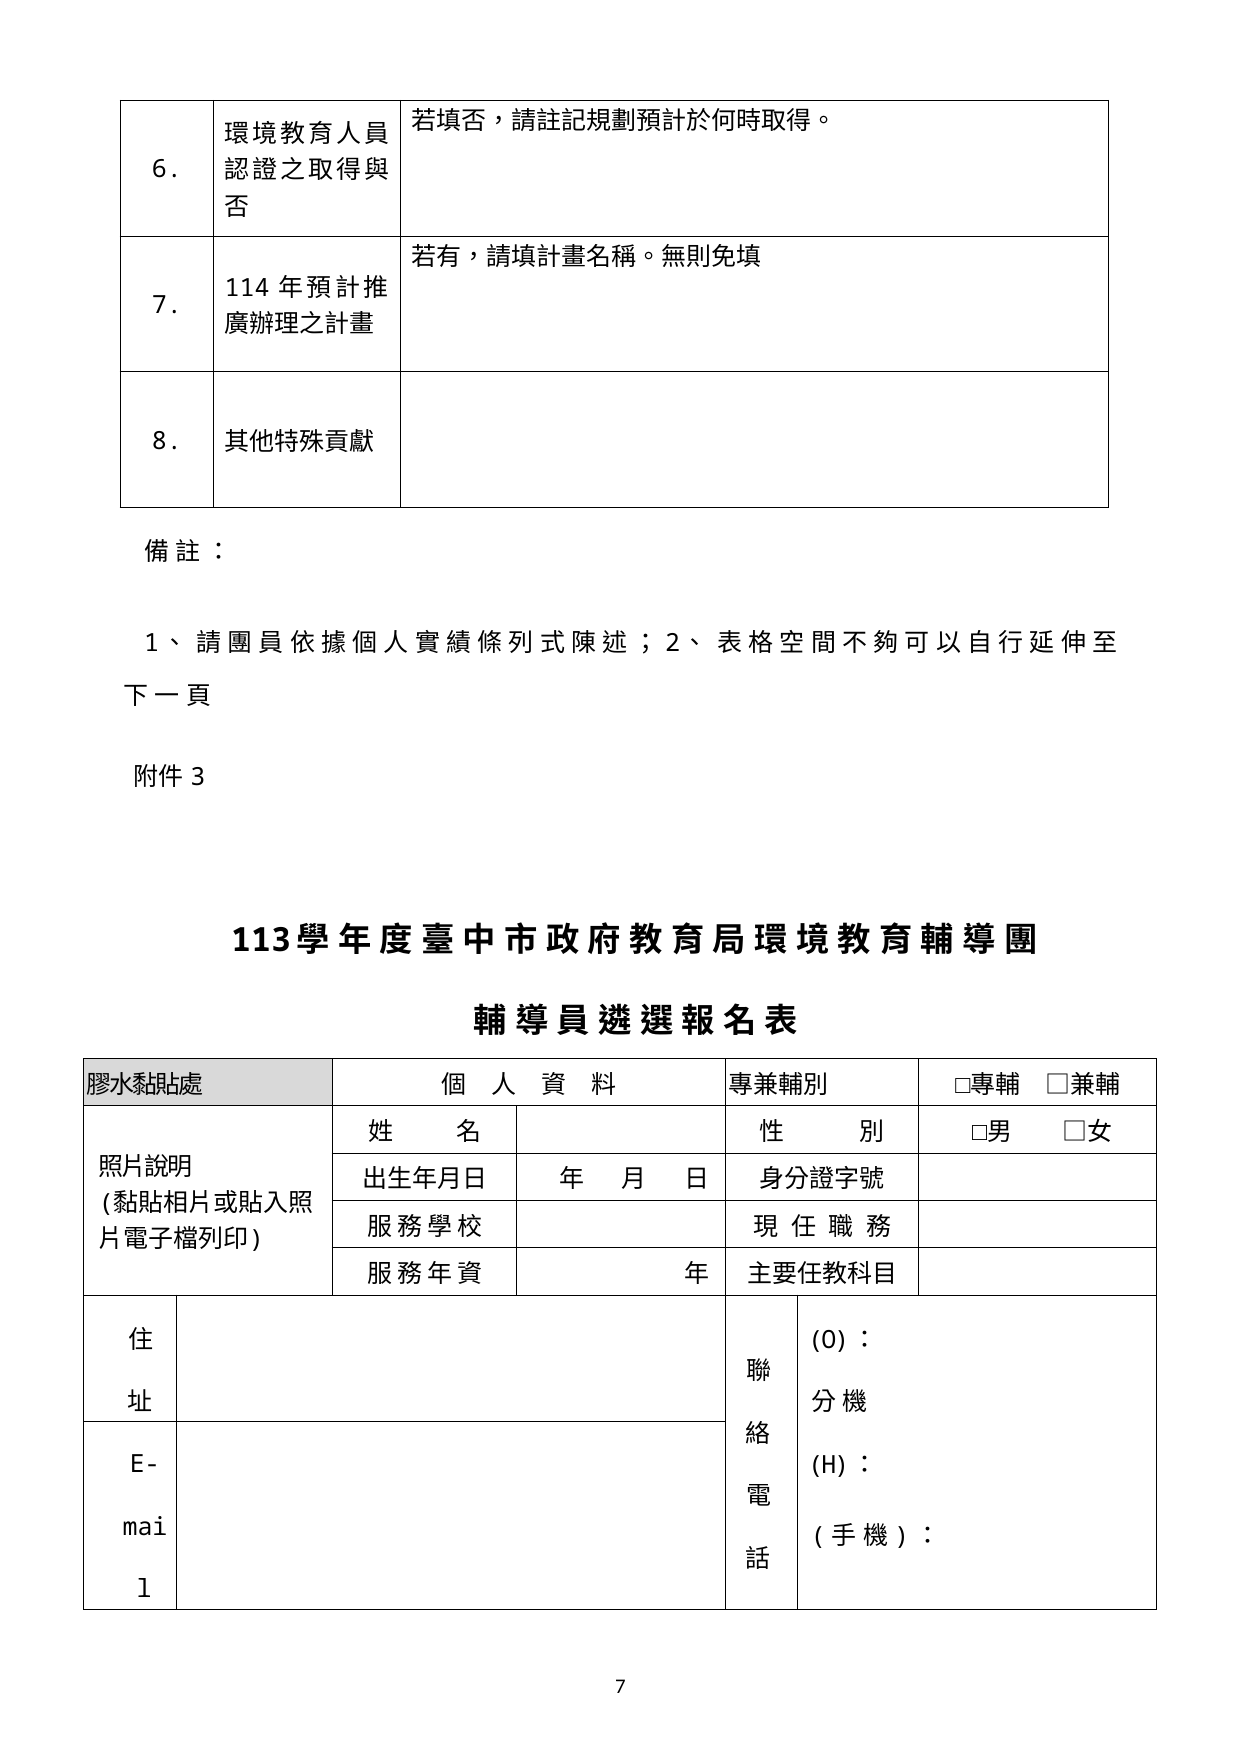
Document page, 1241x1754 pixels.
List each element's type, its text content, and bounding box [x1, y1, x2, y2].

text 備註： [83, 508, 1120, 571]
table_cell 環境教育人員認證之取得與否 [214, 101, 400, 236]
table_cell 姓 名 [333, 1106, 516, 1153]
table_cell 7. [121, 237, 213, 371]
table_cell 年 月 日 [517, 1154, 725, 1200]
table_cell [517, 1106, 725, 1153]
text 113學年度臺中市政府教育局環境教育輔導團 [83, 896, 1120, 958]
table_cell 主要任教科目 [726, 1248, 918, 1294]
table_cell 年 [517, 1248, 725, 1294]
table_header 膠水黏貼處 [84, 1059, 332, 1105]
table_cell [919, 1154, 1156, 1200]
table_cell [517, 1201, 725, 1247]
table_cell 若填否，請註記規劃預計於何時取得。 [401, 101, 1108, 236]
table_cell [401, 372, 1108, 507]
text 1、請團員依據個人實績條列式陳述；2、表格空間不夠可以自行延伸至下一頁 [83, 589, 1120, 714]
table_cell 114年預計推廣辦理之計畫 [214, 237, 400, 371]
table_cell [919, 1201, 1156, 1247]
table_cell [177, 1422, 725, 1609]
table_cell 性 別 [726, 1106, 918, 1153]
table_cell 身分證字號 [726, 1154, 918, 1200]
table_cell 若有，請填計畫名稱。無則免填 [401, 237, 1108, 371]
table_header 專兼輔別 [726, 1059, 918, 1105]
table_cell 現 任 職 務 [726, 1201, 918, 1247]
table_cell 出生年月日 [333, 1154, 516, 1200]
text 輔導員遴選報名表 [83, 977, 1120, 1039]
table_header □專輔 □兼輔 [919, 1059, 1156, 1105]
table_cell 服務年資 [333, 1248, 516, 1294]
table_cell 住址 [84, 1296, 176, 1421]
table_cell 服務學校 [333, 1201, 516, 1247]
table_cell 照片說明 (黏貼相片或貼入照片電子檔列印) [84, 1106, 332, 1294]
table_cell □男 □女 [919, 1106, 1156, 1153]
table_cell [919, 1248, 1156, 1294]
table_cell 聯 絡 電 話 [726, 1296, 797, 1609]
table_cell [177, 1296, 725, 1421]
table_cell 其他特殊貢獻 [214, 372, 400, 507]
table_cell 8. [121, 372, 213, 507]
table_cell (O)： 分機 (H)： (手機)： [798, 1296, 1156, 1609]
table_cell 6. [121, 101, 213, 236]
table_header 個 人 資 料 [333, 1059, 725, 1105]
table_cell E-mail [84, 1422, 176, 1609]
